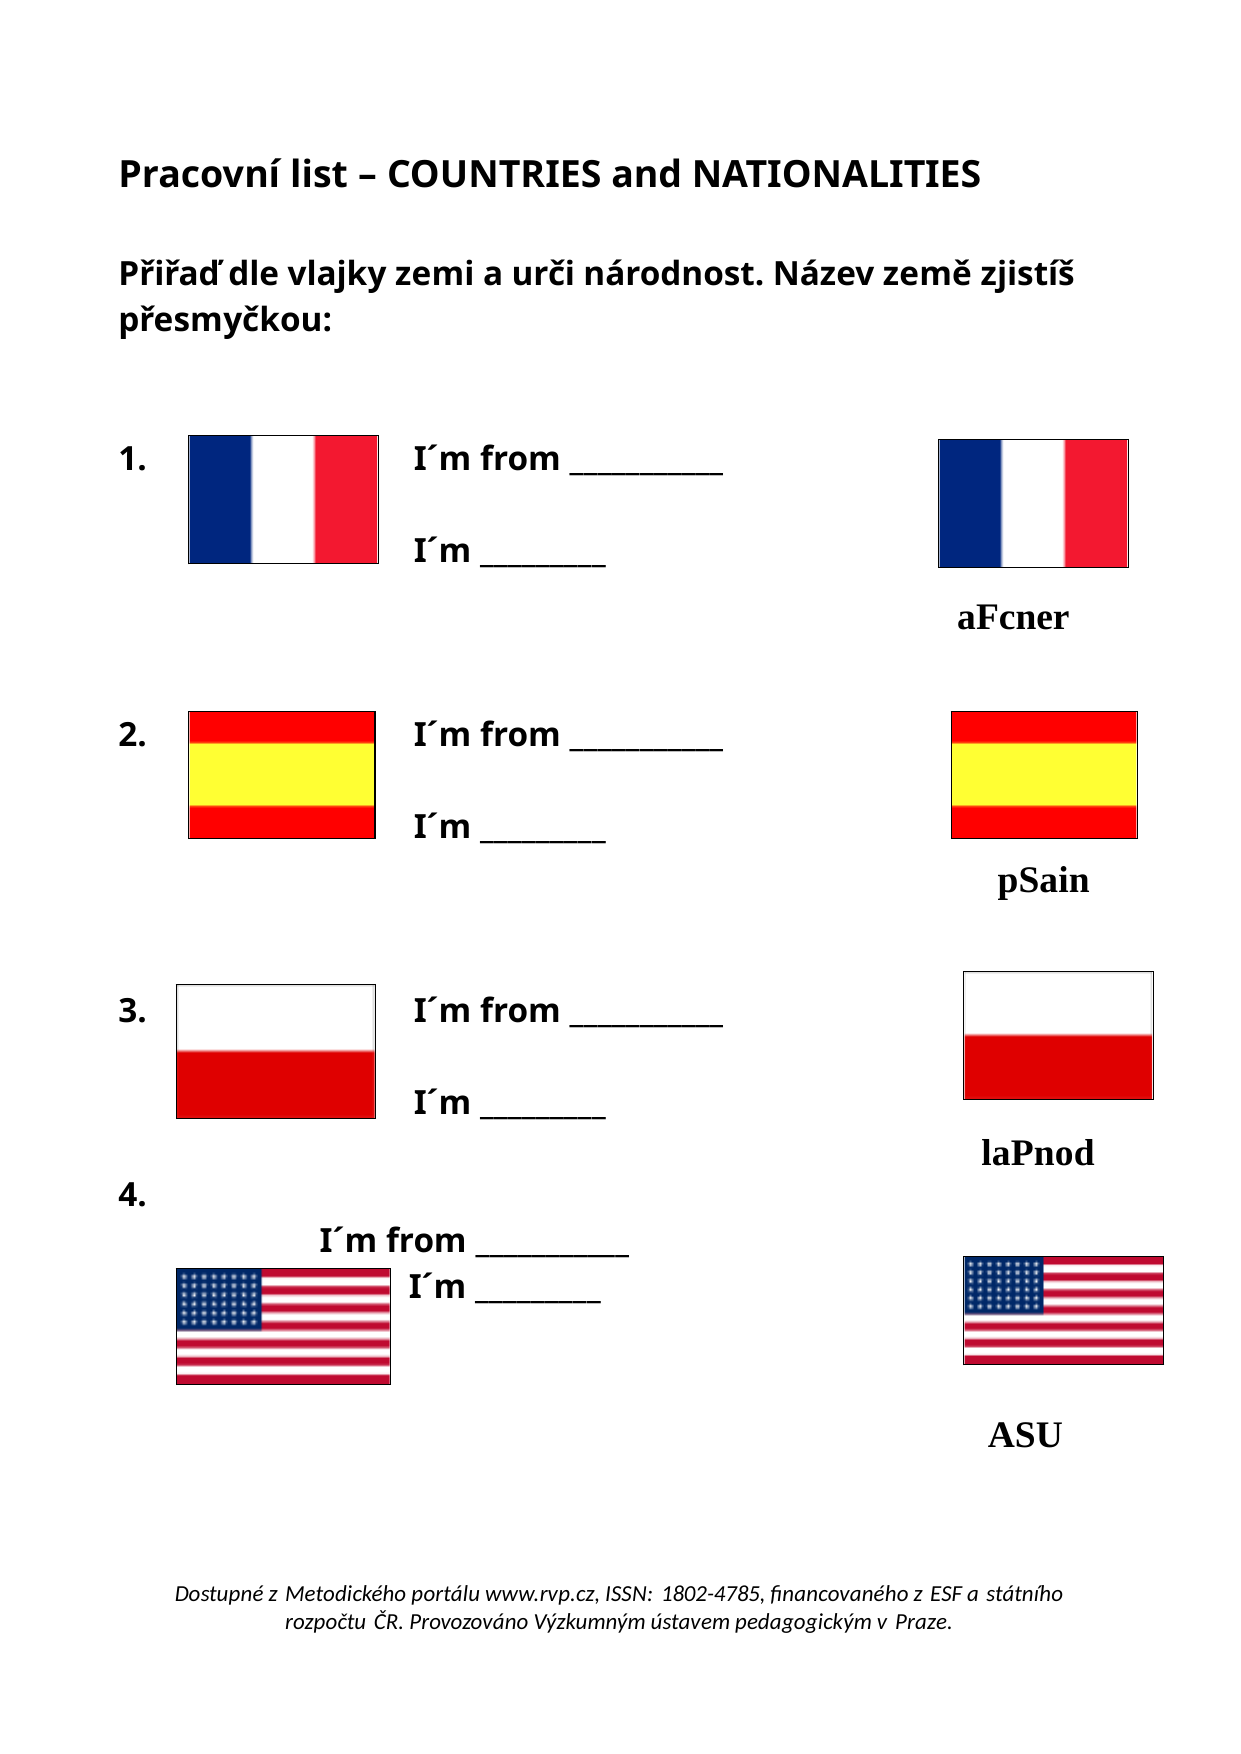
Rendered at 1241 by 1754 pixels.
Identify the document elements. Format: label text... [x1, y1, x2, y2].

text I´m _________ [118, 1263, 963, 1309]
text I´m _________ [413, 1078, 1122, 1124]
text I´m from ___________ [376, 986, 963, 1032]
picture [952, 712, 1137, 838]
text Přiřaď dle vlajky zemi a urči národnost. Název země zjistíš přesmyčkou: [118, 250, 1122, 342]
picture [939, 440, 1128, 567]
text aFcner [957, 594, 1108, 631]
text 2. I´m from ___________ [118, 710, 1122, 756]
picture [964, 972, 1153, 1099]
picture [177, 1269, 390, 1384]
text Pracovní list – COUNTRIES and NATIONALITIES [118, 148, 1122, 199]
text I´m from ___________ [118, 1217, 1122, 1263]
text ASU [988, 1412, 1138, 1455]
text 1. I´m from ___________ [118, 434, 1122, 480]
text pSain [997, 858, 1148, 901]
text I´m _________ [118, 526, 1122, 572]
picture [964, 1257, 1163, 1364]
text I´m _________ [118, 802, 1122, 848]
picture [177, 985, 375, 1118]
text 3. [118, 986, 176, 1032]
text 4. [118, 1171, 1122, 1217]
picture [189, 436, 378, 563]
text laPnod [981, 1131, 1132, 1173]
picture [189, 712, 374, 838]
